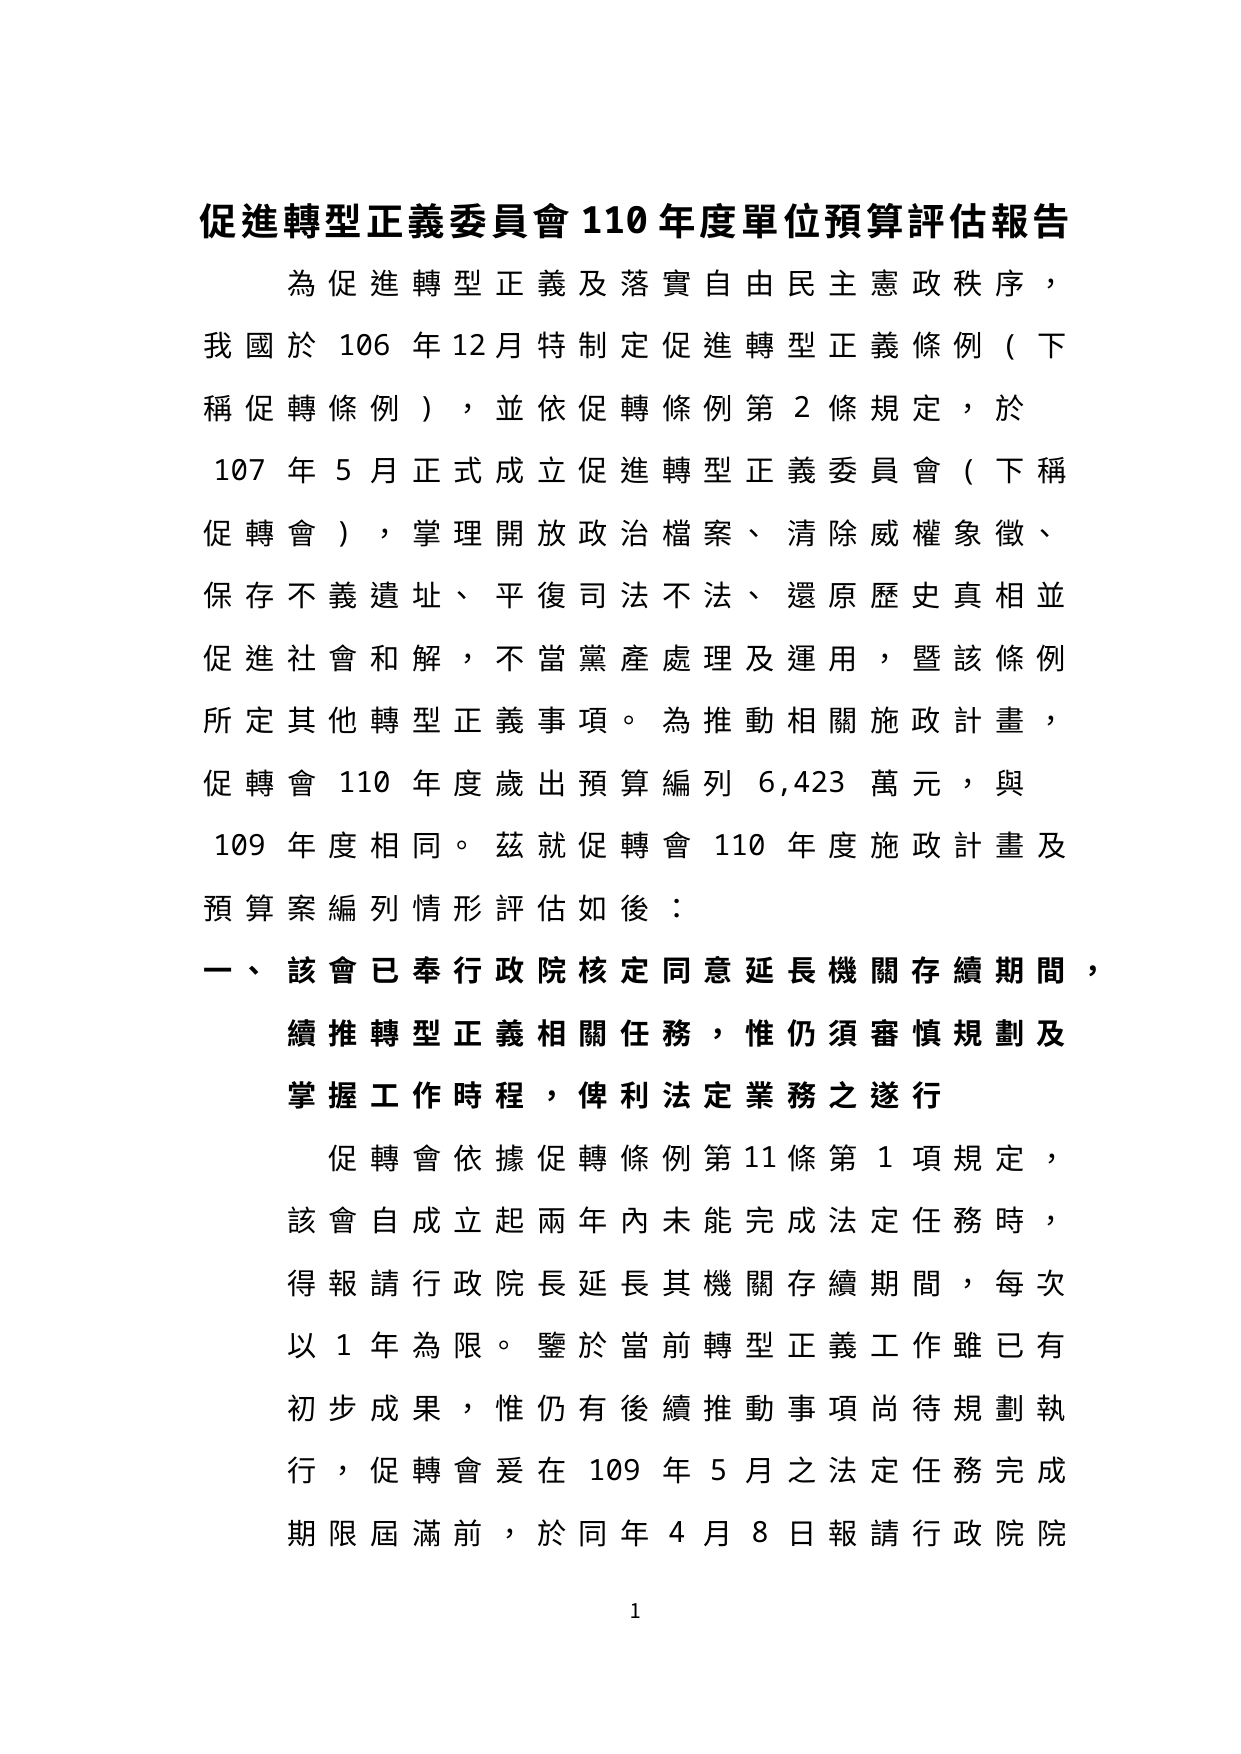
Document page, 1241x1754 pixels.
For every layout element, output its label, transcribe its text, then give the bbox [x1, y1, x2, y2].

text 促進轉型正義委員會110年度單位預算評估報告 [197, 177, 1072, 240]
text 促轉會依據促轉條例第11條第1項規定，該會自成立起兩年內未能完成法定任務時，得報請行政院長延長其機關存續期間，每次以1年為限。鑒於當前轉型正義工作雖已有初步成果，惟仍有後續推動事項尚待規劃執行，促轉會爰在109年5月之法定任務完成期限屆滿前，於同年4月8日報請行政院院 [256, 1115, 1072, 1552]
text 一、該會已奉行政院核定同意延長機關存續期間，續推轉型正義相關任務，惟仍須審慎規劃及掌握工作時程，俾利法定業務之遂行 [197, 927, 1072, 1115]
text 為促進轉型正義及落實自由民主憲政秩序，我國於106年12月特制定促進轉型正義條例(下稱促轉條例)，並依促轉條例第2條規定，於107年5月正式成立促進轉型正義委員會(下稱促轉會)，掌理開放政治檔案、清除威權象徵、保存不義遺址、平復司法不法、還原歷史真相並促進社會和解，不當黨產處理及運用，暨該條例所定其他轉型正義事項。為推動相關施政計畫，促轉會110年度歲出預算編列6,423萬元，與109年度相同。茲就促轉會110年度施政計畫及預算案編列情形評估如後： [197, 240, 1072, 927]
